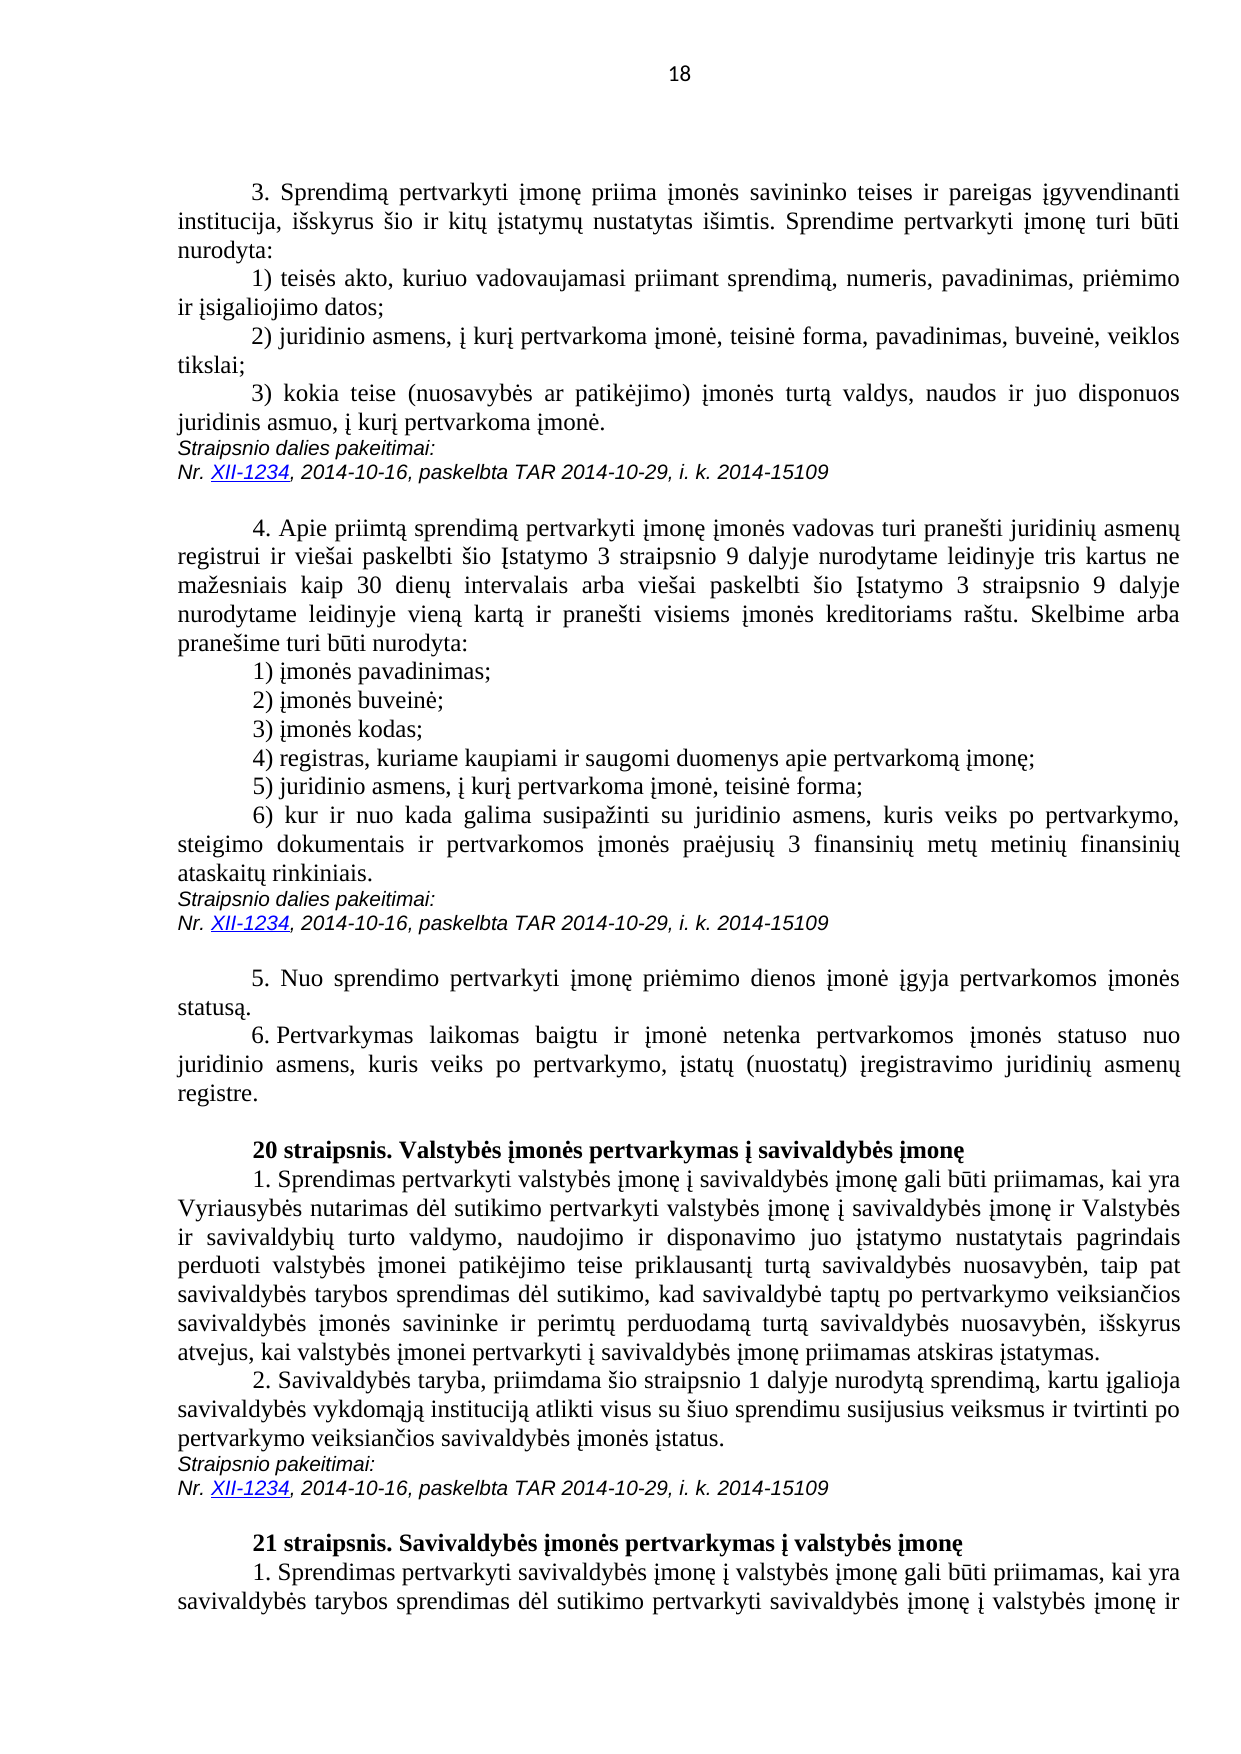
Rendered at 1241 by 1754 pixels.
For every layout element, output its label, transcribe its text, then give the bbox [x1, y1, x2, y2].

text Nr. XII-1234, 2014-10-16, paskelbta TAR 2014-10-29, i. k. 2014-15109 [177, 910, 1181, 934]
text 3) įmonės kodas; [177, 714, 1181, 743]
text Straipsnio pakeitimai: [177, 1452, 1181, 1476]
text 21 straipsnis. Savivaldybės įmonės pertvarkymas į valstybės įmonę [177, 1528, 1181, 1557]
text 4) registras, kuriame kaupiami ir saugomi duomenys apie pertvarkomą įmonę; [177, 743, 1181, 771]
text 1. Sprendimas pertvarkyti savivaldybės įmonę į valstybės įmonę gali būti priimamas, kai yra savivaldybės tarybos sprendimas dėl sutikimo pertvarkyti savivaldybės įmonę į valstybės įmonę ir [177, 1557, 1181, 1615]
text 3. Sprendimą pertvarkyti įmonę priima įmonės savininko teises ir pareigas įgyvendinanti institucija, išskyrus šio ir kitų įstatymų nustatytas išimtis. Sprendime pertvarkyti įmonę turi būti nurodyta: [177, 177, 1181, 263]
text 2) juridinio asmens, į kurį pertvarkoma įmonė, teisinė forma, pavadinimas, buveinė, veiklos tikslai; [177, 321, 1181, 378]
text Nr. XII-1234, 2014-10-16, paskelbta TAR 2014-10-29, i. k. 2014-15109 [177, 460, 1181, 484]
text 3) kokia teise (nuosavybės ar patikėjimo) įmonės turtą valdys, naudos ir juo disponuos juridinis asmuo, į kurį pertvarkoma įmonė. [177, 378, 1181, 436]
text 20 straipsnis. Valstybės įmonės pertvarkymas į savivaldybės įmonę [177, 1136, 1181, 1164]
text Nr. XII-1234, 2014-10-16, paskelbta TAR 2014-10-29, i. k. 2014-15109 [177, 1476, 1181, 1500]
text 1. Sprendimas pertvarkyti valstybės įmonę į savivaldybės įmonę gali būti priimamas, kai yra Vyriausybės nutarimas dėl sutikimo pertvarkyti valstybės įmonę į savivaldybės įmonę ir Valstybės ir savivaldybių turto valdymo, naudojimo ir disponavimo juo įstatymo nustatytais pagrindais perduoti valstybės įmonei patikėjimo teise priklausantį turtą savivaldybės nuosavybėn, taip pat savivaldybės tarybos sprendimas dėl sutikimo, kad savivaldybė taptų po pertvarkymo veiksiančios savivaldybės įmonės savininke ir perimtų perduodamą turtą savivaldybės nuosavybėn, išskyrus atvejus, kai valstybės įmonei pertvarkyti į savivaldybės įmonę priimamas atskiras įstatymas. [177, 1164, 1181, 1366]
text Straipsnio dalies pakeitimai: [177, 436, 1181, 460]
text 2. Savivaldybės taryba, priimdama šio straipsnio 1 dalyje nurodytą sprendimą, kartu įgalioja savivaldybės vykdomąją instituciją atlikti visus su šiuo sprendimu susijusius veiksmus ir tvirtinti po pertvarkymo veiksiančios savivaldybės įmonės įstatus. [177, 1366, 1181, 1452]
text 1) įmonės pavadinimas; [177, 656, 1181, 685]
text 6. Pertvarkymas laikomas baigtu ir įmonė netenka pertvarkomos įmonės statuso nuo juridinio asmens, kuris veiks po pertvarkymo, įstatų (nuostatų) įregistravimo juridinių asmenų registre. [177, 1021, 1181, 1107]
text 5) juridinio asmens, į kurį pertvarkoma įmonė, teisinė forma; [177, 771, 1181, 800]
text Straipsnio dalies pakeitimai: [177, 886, 1181, 910]
text 1) teisės akto, kuriuo vadovaujamasi priimant sprendimą, numeris, pavadinimas, priėmimo ir įsigaliojimo datos; [177, 263, 1181, 321]
text 6) kur ir nuo kada galima susipažinti su juridinio asmens, kuris veiks po pertvarkymo, steigimo dokumentais ir pertvarkomos įmonės praėjusių 3 finansinių metų metinių finansinių ataskaitų rinkiniais. [177, 800, 1181, 886]
text 4. Apie priimtą sprendimą pertvarkyti įmonę įmonės vadovas turi pranešti juridinių asmenų registrui ir viešai paskelbti šio Įstatymo 3 straipsnio 9 dalyje nurodytame leidinyje tris kartus ne mažesniais kaip 30 dienų intervalais arba viešai paskelbti šio Įstatymo 3 straipsnio 9 dalyje nurodytame leidinyje vieną kartą ir pranešti visiems įmonės kreditoriams raštu. Skelbime arba pranešime turi būti nurodyta: [177, 513, 1181, 656]
text 5. Nuo sprendimo pertvarkyti įmonę priėmimo dienos įmonė įgyja pertvarkomos įmonės statusą. [177, 963, 1181, 1021]
text 2) įmonės buveinė; [177, 685, 1181, 714]
